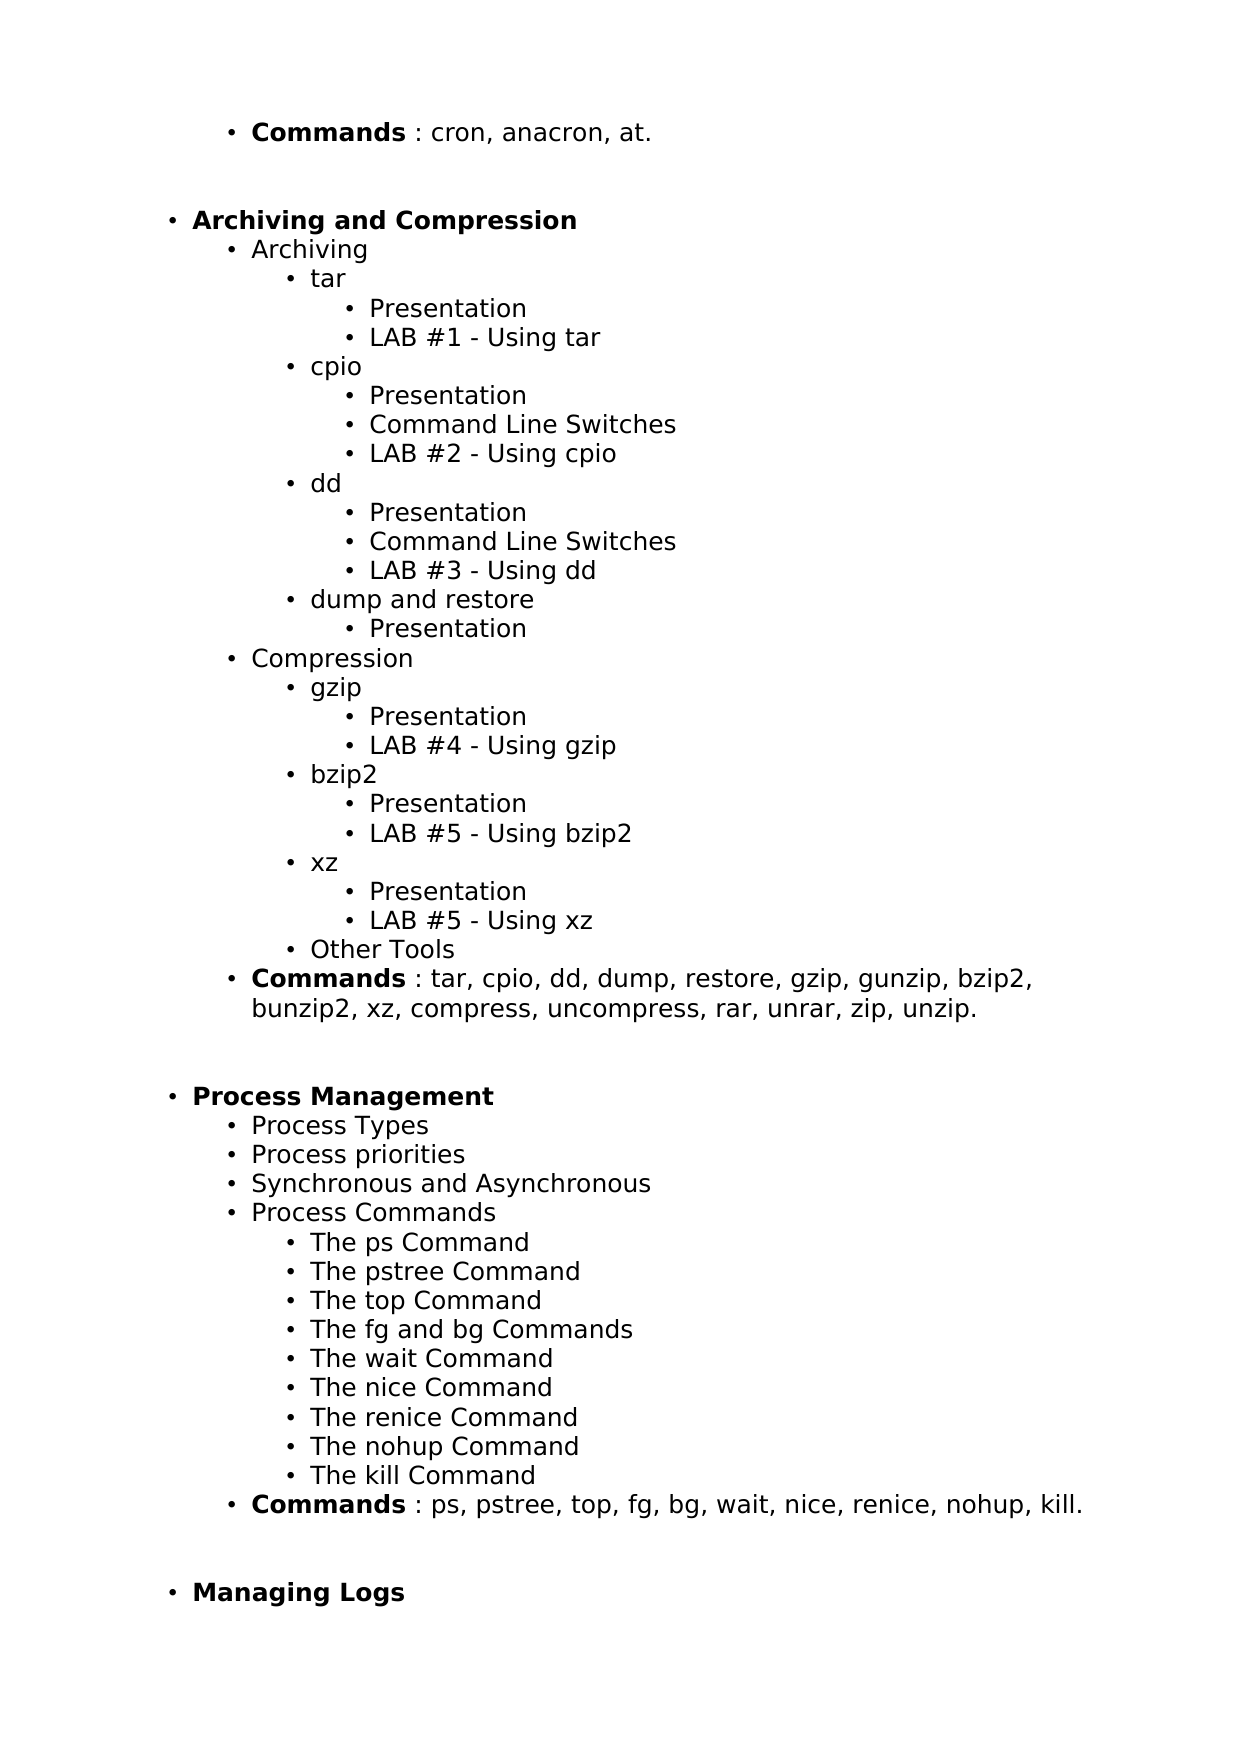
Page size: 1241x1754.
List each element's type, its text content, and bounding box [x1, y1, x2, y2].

list LAB #5 - Using bzip2 [354, 819, 1122, 848]
list The fg and bg Commands [295, 1315, 1122, 1344]
list Presentation [354, 498, 1122, 527]
list Presentation [354, 877, 1122, 906]
list tar [295, 264, 1122, 294]
list Process priorities [236, 1140, 1122, 1169]
list LAB #4 - Using gzip [354, 731, 1122, 760]
list The wait Command [295, 1344, 1122, 1373]
list Commands : cron, anacron, at. [236, 118, 1122, 147]
list xz [295, 848, 1122, 877]
list Process Management [177, 1082, 1122, 1111]
list Command Line Switches [354, 527, 1122, 556]
list Process Commands [236, 1198, 1122, 1228]
list cpio [295, 352, 1122, 381]
list Compression [236, 644, 1122, 673]
list Archiving and Compression [177, 206, 1122, 235]
list Commands : tar, cpio, dd, dump, restore, gzip, gunzip, bzip2, bunzip2, xz, compress, uncompress, rar, unrar, zip, unzip. [236, 964, 1122, 1023]
list The renice Command [295, 1403, 1122, 1432]
list Presentation [354, 381, 1122, 410]
list The nice Command [295, 1373, 1122, 1403]
list The kill Command [295, 1461, 1122, 1490]
list LAB #3 - Using dd [354, 556, 1122, 585]
list Commands : ps, pstree, top, fg, bg, wait, nice, renice, nohup, kill. [236, 1490, 1122, 1519]
list Other Tools [295, 935, 1122, 964]
list The ps Command [295, 1228, 1122, 1257]
list LAB #1 - Using tar [354, 323, 1122, 352]
list bzip2 [295, 760, 1122, 789]
list gzip [295, 673, 1122, 702]
list Presentation [354, 294, 1122, 323]
list LAB #5 - Using xz [354, 906, 1122, 935]
list Command Line Switches [354, 410, 1122, 439]
list Archiving [236, 235, 1122, 264]
list Presentation [354, 614, 1122, 644]
list Synchronous and Asynchronous [236, 1169, 1122, 1198]
list The nohup Command [295, 1432, 1122, 1461]
list dd [295, 469, 1122, 498]
list The pstree Command [295, 1257, 1122, 1286]
list The top Command [295, 1286, 1122, 1315]
list Process Types [236, 1111, 1122, 1140]
list Managing Logs [177, 1578, 1122, 1607]
list Presentation [354, 789, 1122, 819]
list LAB #2 - Using cpio [354, 439, 1122, 469]
list dump and restore [295, 585, 1122, 614]
list Presentation [354, 702, 1122, 731]
